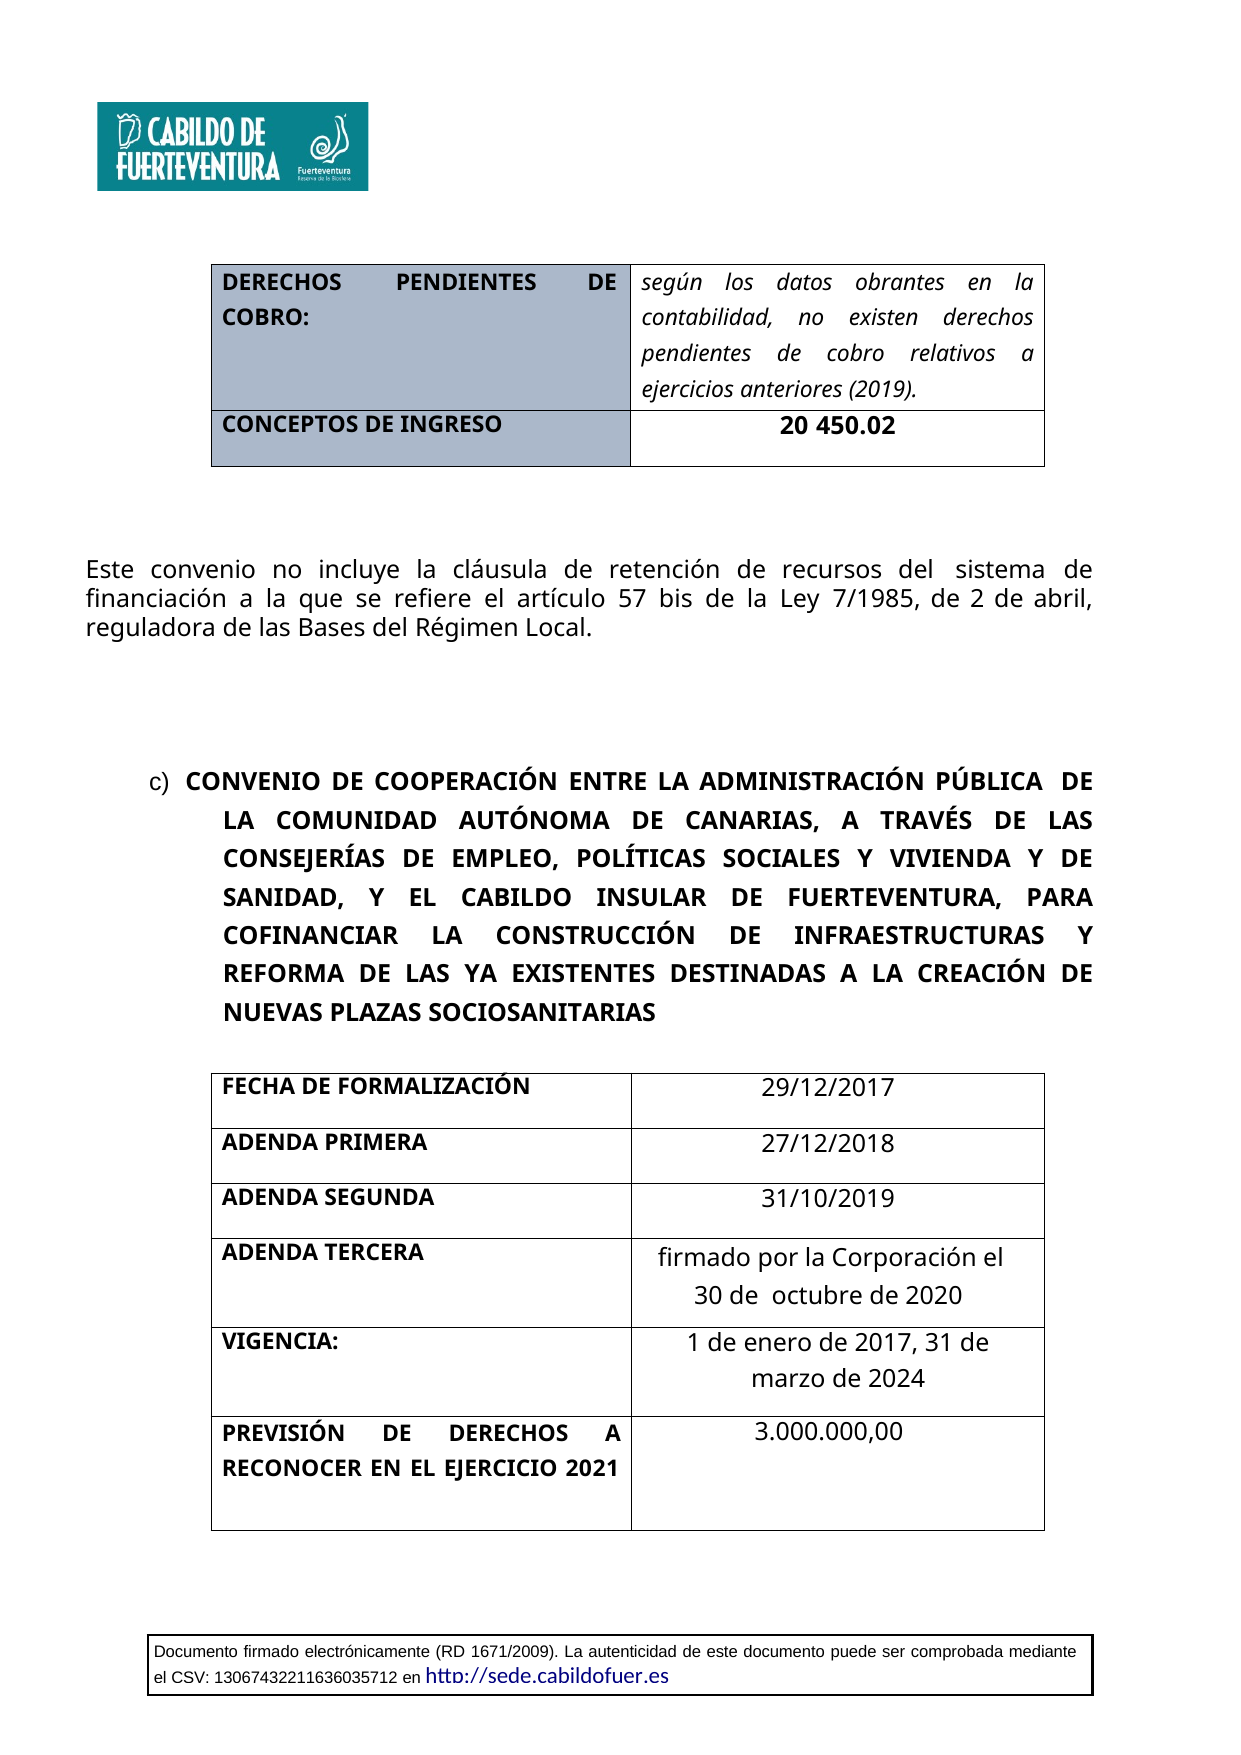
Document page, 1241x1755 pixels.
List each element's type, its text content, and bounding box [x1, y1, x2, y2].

table_cell 31/10/2019 [632, 1184, 1044, 1238]
table_cell 27/12/2018 [632, 1129, 1044, 1183]
table_cell PREVISIÓN DE DERECHOS A RECONOCER EN EL EJERCICIO 2021 [212, 1417, 631, 1530]
table_cell firmado por la Corporación el 30 de octubre de 2020 [632, 1239, 1044, 1327]
table_header FECHA DE FORMALIZACIÓN [212, 1074, 631, 1128]
table_header según los datos obrantes en la contabilidad, no existen derechos pendientes de cobro relativos a ejercicios anteriores (2019). [631, 265, 1044, 410]
table_cell ADENDA PRIMERA [212, 1129, 631, 1183]
table_cell ADENDA TERCERA [212, 1239, 631, 1327]
table_cell VIGENCIA: [212, 1328, 631, 1416]
table_cell 20 450.02 [631, 411, 1044, 466]
table_header DERECHOS PENDIENTES DE COBRO: [212, 265, 630, 410]
table_cell 3.000.000,00 [632, 1417, 1044, 1530]
list CONVENIO DE COOPERACIÓN ENTRE LA ADMINISTRACIÓN PÚBLICA DE LA COMUNIDAD AUTÓNOMA DE CANARIAS, A TRAVÉS DE LAS CONSEJERÍAS DE EMPLEO, POLÍTICAS SOCIALES Y VIVIENDA Y DE SANIDAD, Y EL CABILDO INSULAR DE FUERTEVENTURA, PARA COFINANCIAR LA CONSTRUCCIÓN DE INFRAESTRUCTURAS Y REFORMA DE LAS YA EXISTENTES DESTINADAS A LA CREACIÓN DE NUEVAS PLAZAS SOCIOSANITARIAS [149, 764, 1093, 1029]
table_header 29/12/2017 [632, 1074, 1044, 1128]
text Este convenio no incluye la cláusula de retención de recursos del sistema de financiación a la que se refiere el artículo 57 bis de la Ley 7/1985, de 2 de abril, reguladora de las Bases del Régimen Local. [85, 555, 1093, 643]
table_cell 1 de enero de 2017, 31 de marzo de 2024 [632, 1328, 1044, 1416]
table_cell ADENDA SEGUNDA [212, 1184, 631, 1238]
table_cell CONCEPTOS DE INGRESO [212, 411, 630, 466]
